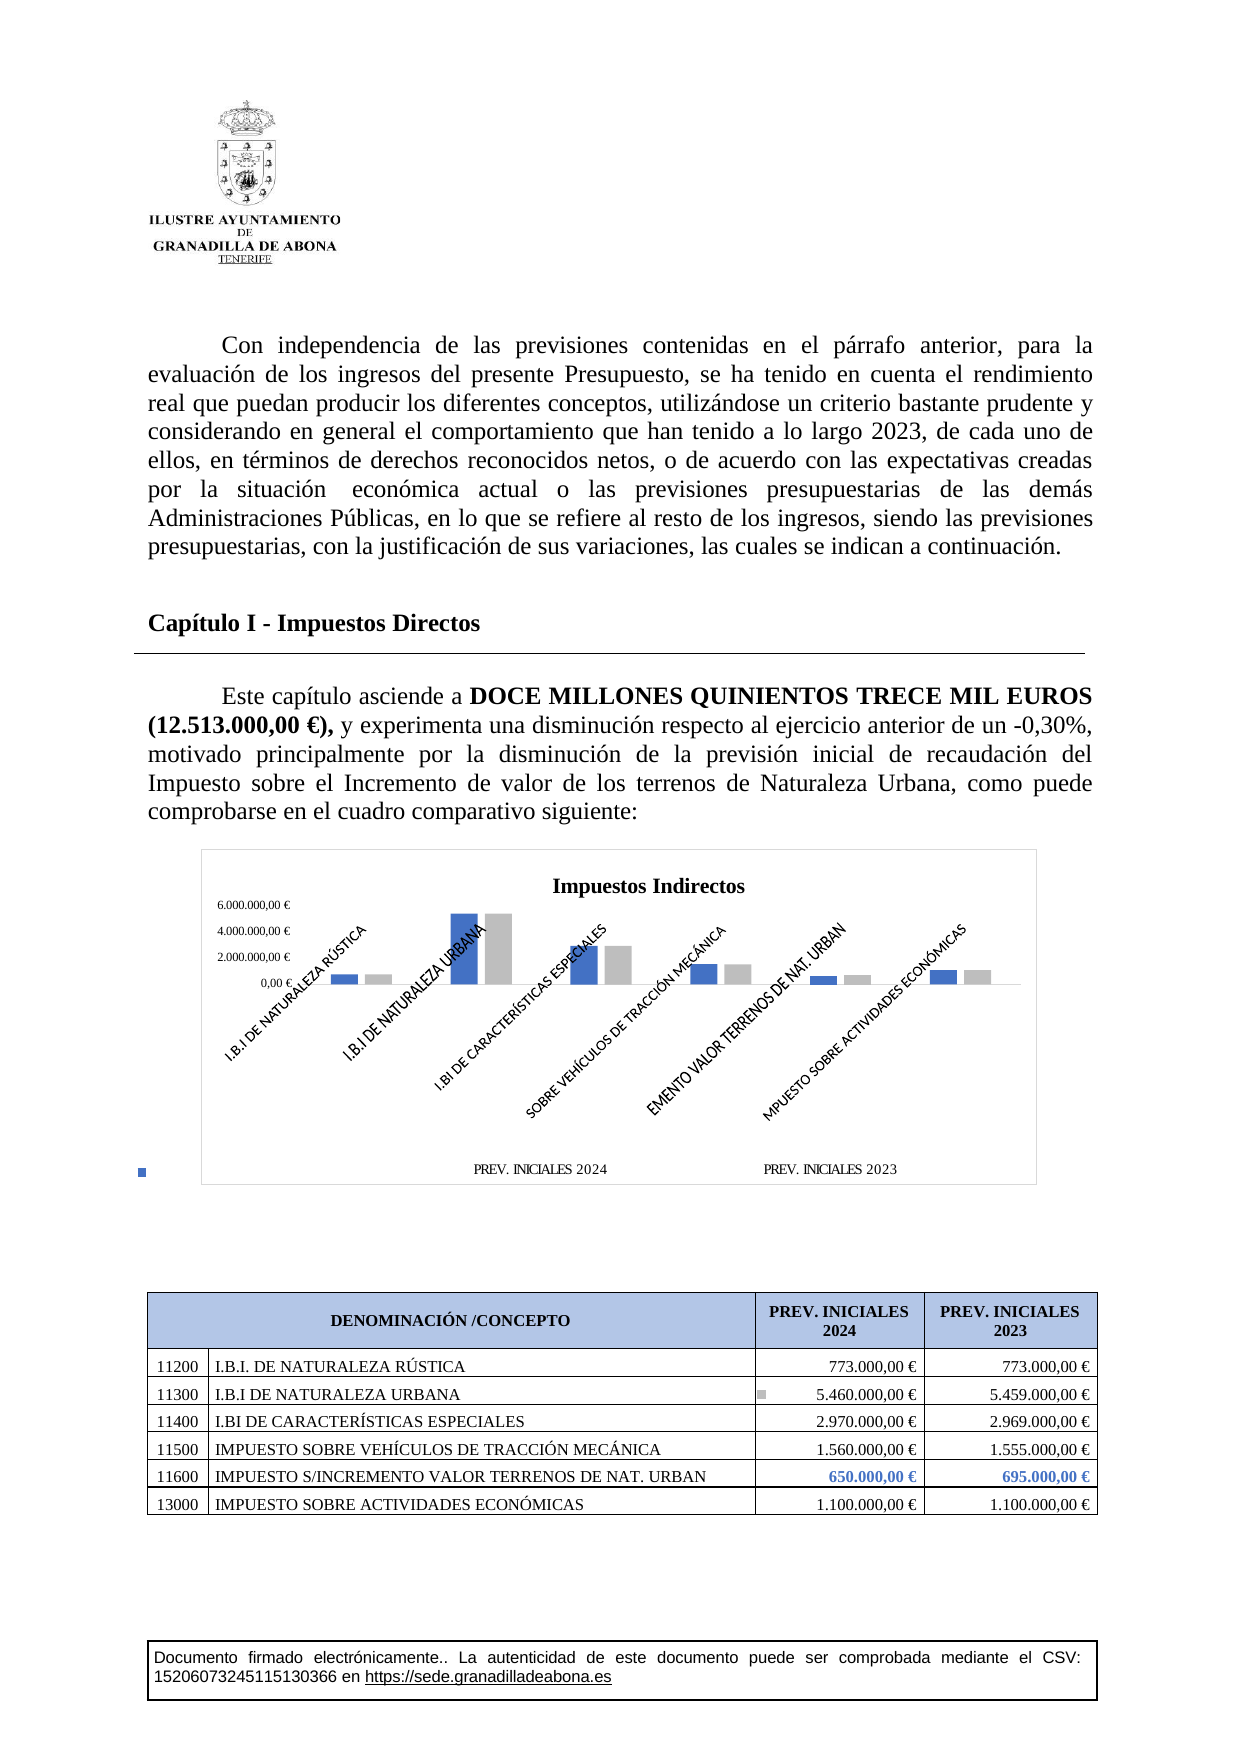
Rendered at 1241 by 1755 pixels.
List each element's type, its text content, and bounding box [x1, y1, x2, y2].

table_cell 1.100.000,00 € [925, 1488, 1097, 1514]
table_cell 5.460.000,00 € [756, 1377, 924, 1403]
table_cell 773.000,00 € [925, 1349, 1097, 1376]
table_cell 11600 [148, 1460, 208, 1486]
table_cell IMPUESTO S/INCREMENTO VALOR TERRENOS DE NAT. URBAN [209, 1460, 755, 1486]
table_cell 2.969.000,00 € [925, 1405, 1097, 1431]
table_header PREV. INICIALES 2024 [756, 1293, 924, 1348]
table_cell 1.100.000,00 € [756, 1488, 924, 1514]
table_cell 11200 [148, 1349, 208, 1376]
text Con independencia de las previsiones contenidas en el párrafo anterior, para la evaluación de los ingresos del presente Presupuesto, se ha tenido en cuenta el rendimiento real que puedan producir los diferentes conceptos, utilizándose un criterio bastante prudente y considerando en general el comportamiento que han tenido a lo largo 2023, de cada uno de ellos, en términos de derechos reconocidos netos, o de acuerdo con las expectativas creadas por la situación económica actual o las previsiones presupuestarias de las demás Administraciones Públicas, en lo que se refiere al resto de los ingresos, siendo las previsiones presupuestarias, con la justificación de sus variaciones, las cuales se indican a continuación. [148, 330, 1093, 560]
table_cell 2.970.000,00 € [756, 1405, 924, 1431]
table_cell IMPUESTO SOBRE ACTIVIDADES ECONÓMICAS [209, 1488, 755, 1514]
table_cell 695.000,00 € [925, 1460, 1097, 1486]
table_cell 11300 [148, 1377, 208, 1403]
table_cell 650.000,00 € [756, 1460, 924, 1486]
table_cell I.B.I DE NATURALEZA URBANA [209, 1377, 755, 1403]
text Este capítulo asciende a DOCE MILLONES QUINIENTOS TRECE MIL EUROS (12.513.000,00 €), y experimenta una disminución respecto al ejercicio anterior de un -0,30%, motivado principalmente por la disminución de la previsión inicial de recaudación del Impuesto sobre el Incremento de valor de los terrenos de Naturaleza Urbana, como puede comprobarse en el cuadro comparativo siguiente: [148, 681, 1093, 825]
table_header DENOMINACIÓN /CONCEPTO [148, 1293, 755, 1348]
subtitle Capítulo I - Impuestos Directos [148, 608, 1241, 637]
table_cell 1.560.000,00 € [756, 1432, 924, 1459]
table_cell 773.000,00 € [756, 1349, 924, 1376]
table_header PREV. INICIALES 2023 [925, 1293, 1097, 1348]
table_cell 11500 [148, 1432, 208, 1459]
table_cell 5.459.000,00 € [925, 1377, 1097, 1403]
table_cell 13000 [148, 1488, 208, 1514]
table_cell I.B.I. DE NATURALEZA RÚSTICA [209, 1349, 755, 1376]
table_cell I.BI DE CARACTERÍSTICAS ESPECIALES [209, 1405, 755, 1431]
table_cell 1.555.000,00 € [925, 1432, 1097, 1459]
table_cell 11400 [148, 1405, 208, 1431]
table_cell IMPUESTO SOBRE VEHÍCULOS DE TRACCIÓN MECÁNICA [209, 1432, 755, 1459]
